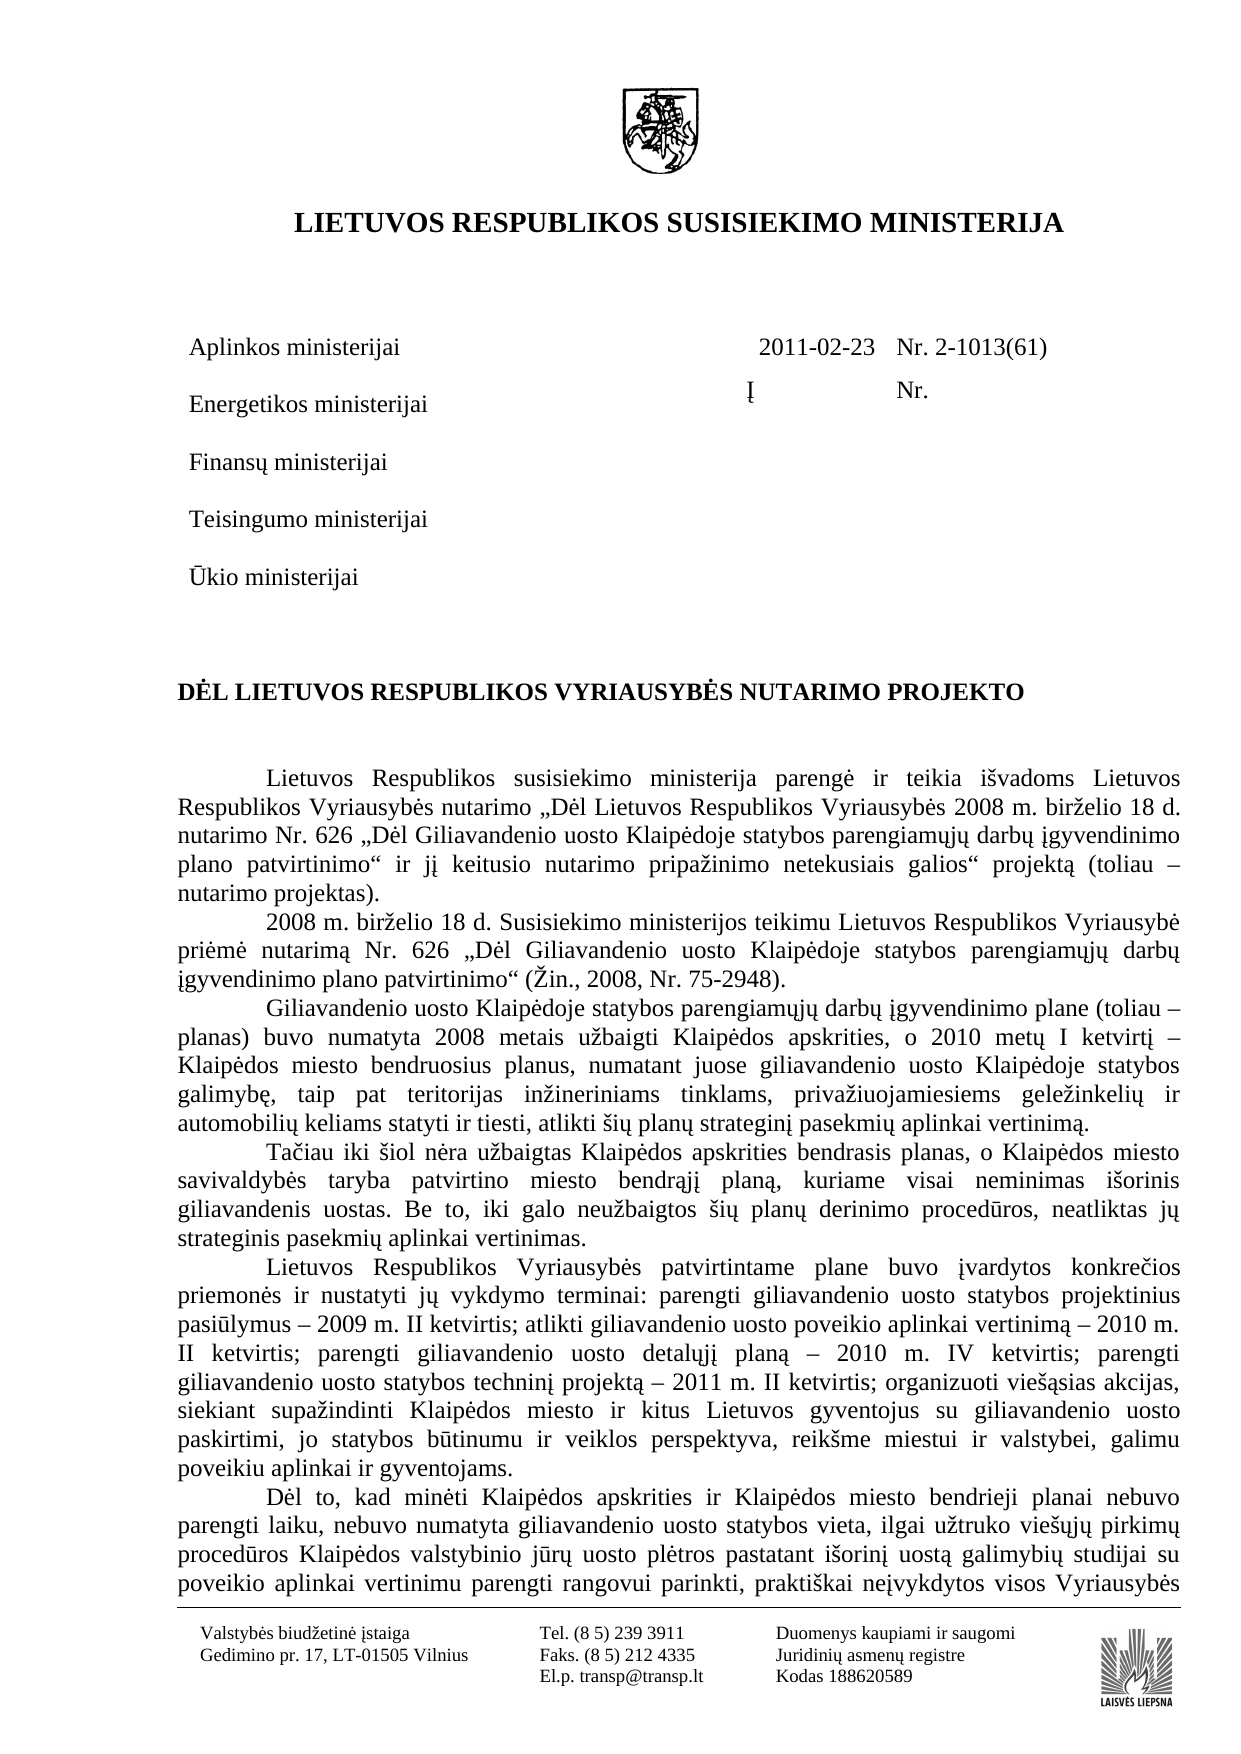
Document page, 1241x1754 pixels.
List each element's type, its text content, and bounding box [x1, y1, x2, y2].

table_header [167, 59, 509, 88]
table_header [646, 332, 735, 619]
table_cell [701, 88, 813, 174]
table_header 2011-02-23 Nr. 2-1013(61) Į Nr. [735, 332, 1203, 619]
table_header [813, 59, 1191, 88]
table_cell [509, 88, 622, 174]
table_cell [646, 619, 735, 648]
text Giliavandenio uosto Klaipėdoje statybos parengiamųjų darbų įgyvendinimo plane (toliau – planas) buvo numatyta 2008 metais užbaigti Klaipėdos apskrities, o 2010 metų I ketvirtį – Klaipėdos miesto bendruosius planus, numatant juose giliavandenio uosto Klaipėdoje statybos galimybę, taip pat teritorijas inžineriniams tinklams, privažiuojamiesiems geležinkelių ir automobilių keliams statyti ir tiesti, atlikti šių planų strateginį pasekmių aplinkai vertinimą. [177, 993, 1181, 1137]
text DĖL LIETUVOS RESPUBLIKOS VYRIAUSYBĖS NUTARIMO PROJEKTO [177, 677, 1181, 706]
text Lietuvos Respublikos Vyriausybės patvirtintame plane buvo įvardytos konkrečios priemonės ir nustatyti jų vykdymo terminai: parengti giliavandenio uosto statybos projektinius pasiūlymus – 2009 m. II ketvirtis; atlikti giliavandenio uosto poveikio aplinkai vertinimą – 2010 m. II ketvirtis; parengti giliavandenio uosto detalųjį planą – 2010 m. IV ketvirtis; parengti giliavandenio uosto statybos techninį projektą – 2011 m. II ketvirtis; organizuoti viešąsias akcijas, siekiant supažindinti Klaipėdos miesto ir kitus Lietuvos gyventojus su giliavandenio uosto paskirtimi, jo statybos būtinumu ir veiklos perspektyva, reikšme miestui ir valstybei, galimu poveikiu aplinkai ir gyventojams. [177, 1252, 1181, 1482]
table_cell [735, 619, 1203, 648]
table_cell [177, 619, 646, 648]
text Tačiau iki šiol nėra užbaigtas Klaipėdos apskrities bendrasis planas, o Klaipėdos miesto savivaldybės taryba patvirtino miesto bendrąjį planą, kuriame visai neminimas išorinis giliavandenis uostas. Be to, iki galo neužbaigtos šių planų derinimo procedūros, neatliktas jų strateginis pasekmių aplinkai vertinimas. [177, 1137, 1181, 1252]
table_cell [167, 88, 509, 174]
table_header [509, 59, 813, 88]
text Dėl to, kad minėti Klaipėdos apskrities ir Klaipėdos miesto bendrieji planai nebuvo parengti laiku, nebuvo numatyta giliavandenio uosto statybos vieta, ilgai užtruko viešųjų pirkimų procedūros Klaipėdos valstybinio jūrų uosto plėtros pastatant išorinį uostą galimybių studijai su poveikio aplinkai vertinimu parengti rangovui parinkti, praktiškai neįvykdytos visos Vyriausybės [177, 1482, 1181, 1597]
text LIETUVOS RESPUBLIKOS SUSISIEKIMO MINISTERIJA [177, 205, 1181, 238]
table_header Aplinkos ministerijai Energetikos ministerijai Finansų ministerijai Teisingumo ministerijai Ūkio ministerijai [177, 332, 646, 619]
text 2008 m. birželio 18 d. Susisiekimo ministerijos teikimu Lietuvos Respublikos Vyriausybė priėmė nutarimą Nr. 626 „Dėl Giliavandenio uosto Klaipėdoje statybos parengiamųjų darbų įgyvendinimo plano patvirtinimo“ (Žin., 2008, Nr. 75-2948). [177, 907, 1181, 993]
text Lietuvos Respublikos susisiekimo ministerija parengė ir teikia išvadoms Lietuvos Respublikos Vyriausybės nutarimo „Dėl Lietuvos Respublikos Vyriausybės 2008 m. birželio 18 d. nutarimo Nr. 626 „Dėl Giliavandenio uosto Klaipėdoje statybos parengiamųjų darbų įgyvendinimo plano patvirtinimo“ ir jį keitusio nutarimo pripažinimo netekusiais galios“ projektą (toliau – nutarimo projektas). [177, 763, 1181, 907]
table_cell [813, 88, 1191, 174]
